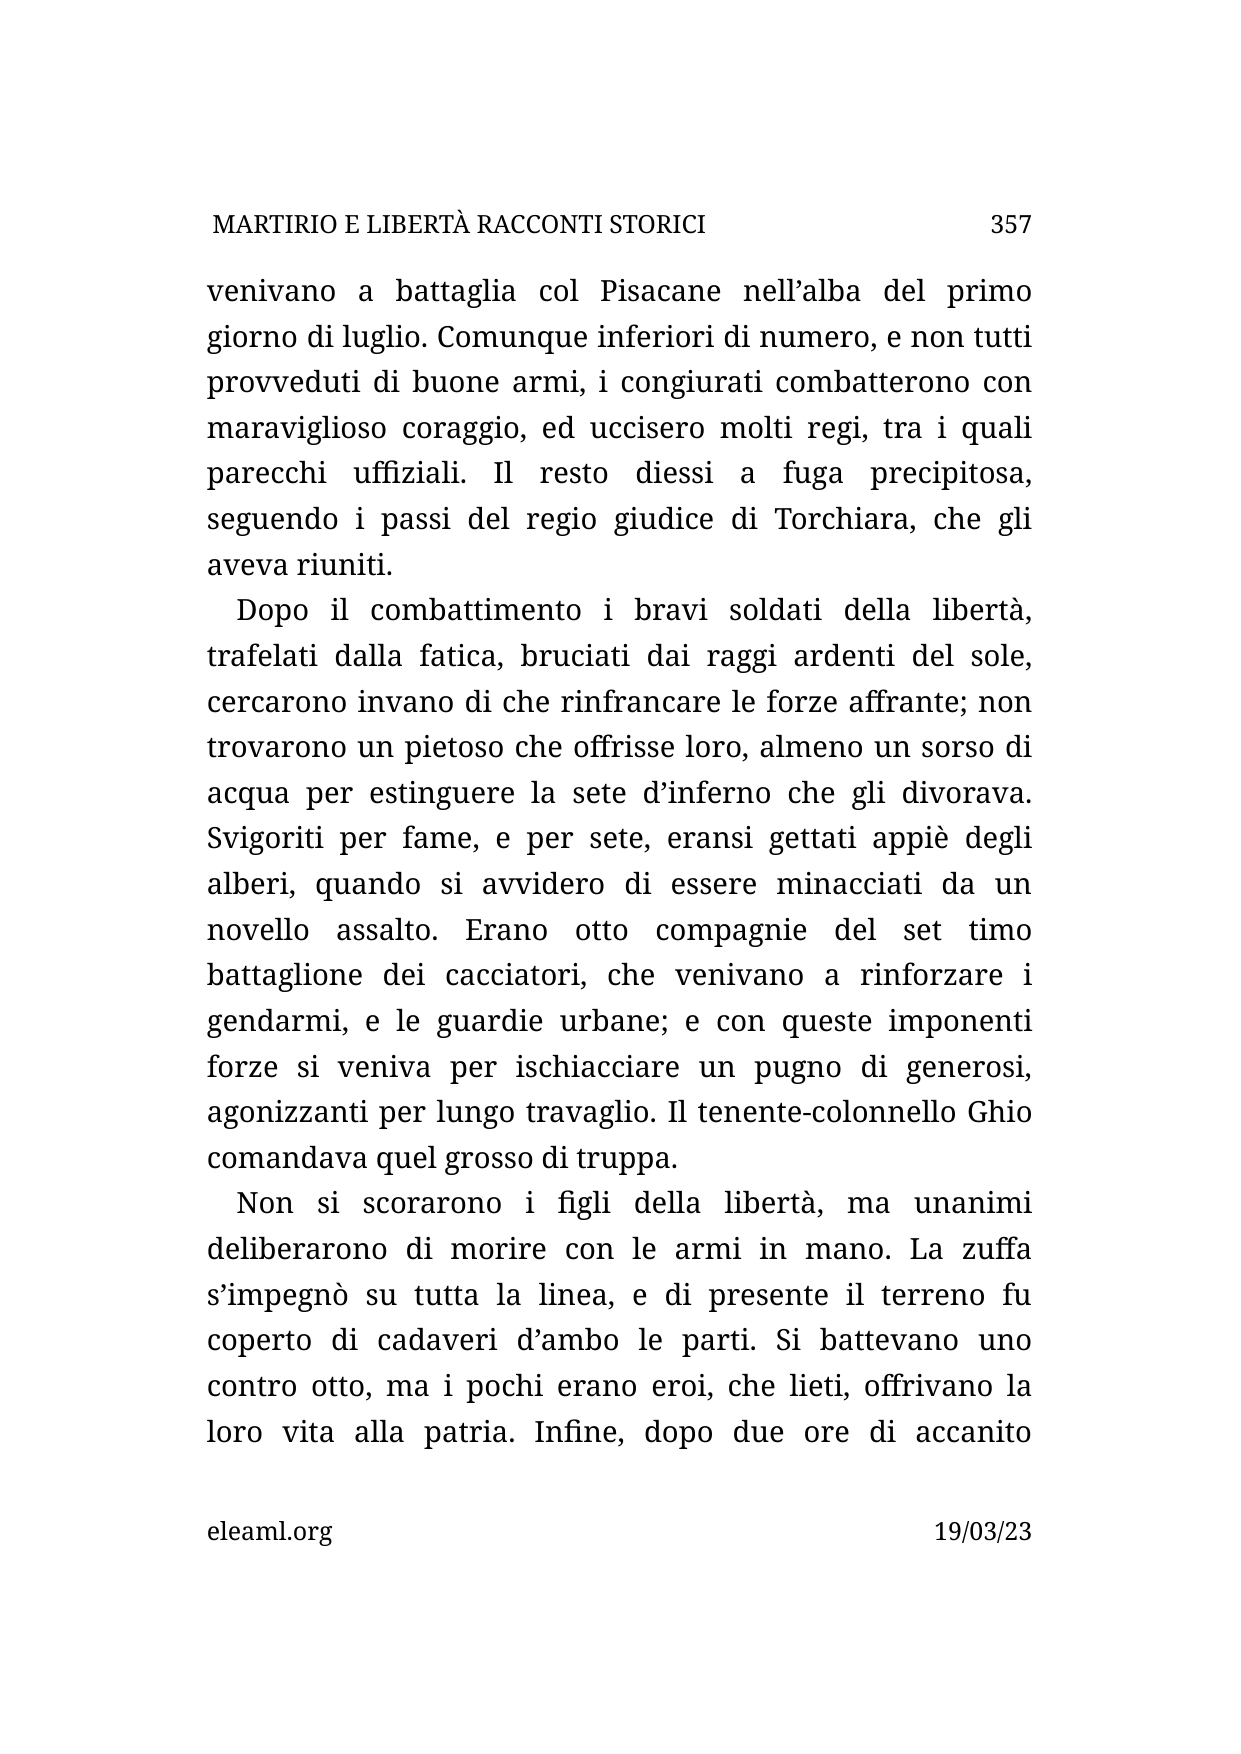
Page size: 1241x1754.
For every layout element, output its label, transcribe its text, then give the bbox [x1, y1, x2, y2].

text Dopo il combattimento i bravi soldati della libertà, trafelati dalla fatica, bruciati dai raggi ardenti del sole, cercarono invano di che rinfrancare le forze affrante; non trovarono un pietoso che offrisse loro, almeno un sorso di acqua per estinguere la sete d’inferno che gli divorava. Svigoriti per fame, e per sete, eransi gettati appiè degli alberi, quando si avvidero di essere minacciati da un novello assalto. Erano otto compagnie del set timo battaglione dei cacciatori, che venivano a rinforzare i gendarmi, e le guardie urbane; e con queste imponenti forze si veniva per ischiacciare un pugno di generosi, agonizzanti per lungo travaglio. Il tenente-colonnello Ghio comandava quel grosso di truppa. [207, 589, 1033, 1177]
text venivano a battaglia col Pisacane nell’alba del primo giorno di luglio. Comunque inferiori di numero, e non tutti provveduti di buone armi, i congiurati combatterono con maraviglioso coraggio, ed uccisero molti regi, tra i quali parecchi uffiziali. Il resto diessi a fuga precipitosa, seguendo i passi del regio giudice di Torchiara, che gli aveva riuniti. [207, 270, 1033, 584]
text Non si scorarono i figli della libertà, ma unanimi deliberarono di morire con le armi in mano. La zuffa s’impegnò su tutta la linea, e di presente il terreno fu coperto di cadaveri d’ambo le parti. Si battevano uno contro otto, ma i pochi erano eroi, che lieti, offrivano la loro vita alla patria. Infine, dopo due ore di accanito [207, 1183, 1033, 1451]
